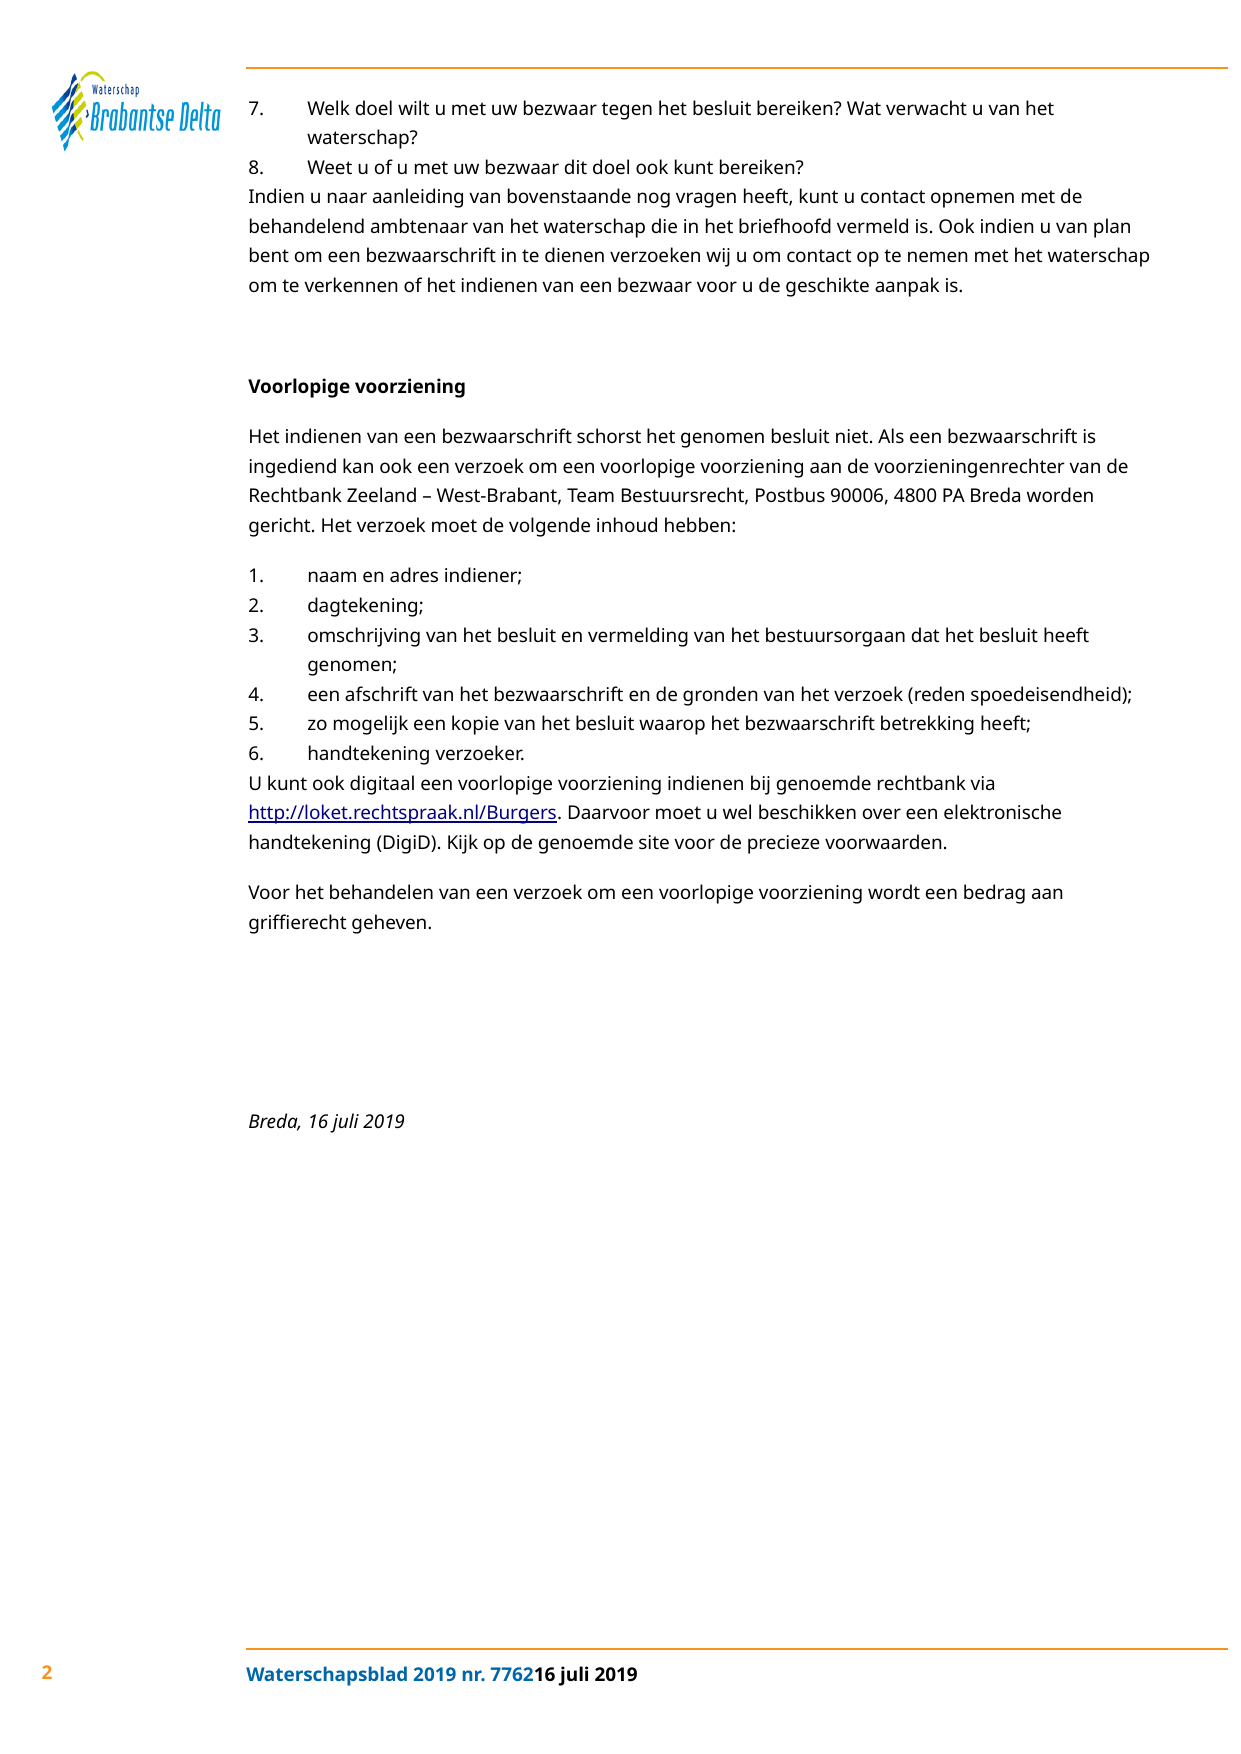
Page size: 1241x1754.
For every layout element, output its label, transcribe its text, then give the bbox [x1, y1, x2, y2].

list zo mogelijk een kopie van het besluit waarop het bezwaarschrift betrekking heeft; [248, 711, 1152, 736]
text Indien u naar aanleiding van bovenstaande nog vragen heeft, kunt u contact opnemen met de behandelend ambtenaar van het waterschap die in het briefhoofd vermeld is. Ook indien u van plan bent om een bezwaarschrift in te dienen verzoeken wij u om contact op te nemen met het waterschap om te verkennen of het indienen van een bezwaar voor u de geschikte aanpak is. [248, 183, 1152, 298]
text Breda, 16 juli 2019 [248, 1108, 1152, 1134]
list naam en adres indiener; [248, 563, 1152, 588]
list omschrijving van het besluit en vermelding van het bestuursorgaan dat het besluit heeft genomen; [248, 622, 1152, 677]
list Weet u of u met uw bezwaar dit doel ook kunt bereiken? [248, 154, 1152, 180]
text Voor het behandelen van een verzoek om een voorlopige voorziening wordt een bedrag aan griffierecht geheven. [248, 879, 1152, 935]
text U kunt ook digitaal een voorlopige voorziening indienen bij genoemde rechtbank via http://loket.rechtspraak.nl/Burgers. Daarvoor moet u wel beschikken over een elektronische handtekening (DigiD). Kijk op de genoemde site voor de precieze voorwaarden. [248, 770, 1152, 855]
list een afschrift van het bezwaarschrift en de gronden van het verzoek (reden spoedeisendheid); [248, 681, 1152, 707]
list handtekening verzoeker. [248, 740, 1152, 766]
text Voorlopige voorziening [248, 373, 1152, 399]
list Welk doel wilt u met uw bezwaar tegen het besluit bereiken? Wat verwacht u van het waterschap? [248, 95, 1152, 150]
picture [41, 47, 231, 172]
list dagtekening; [248, 592, 1152, 618]
text Het indienen van een bezwaarschrift schorst het genomen besluit niet. Als een bezwaarschrift is ingediend kan ook een verzoek om een voorlopige voorziening aan de voorzieningenrechter van de Rechtbank Zeeland – West-Brabant, Team Bestuursrecht, Postbus 90006, 4800 PA Breda worden gericht. Het verzoek moet de volgende inhoud hebben: [248, 423, 1152, 538]
